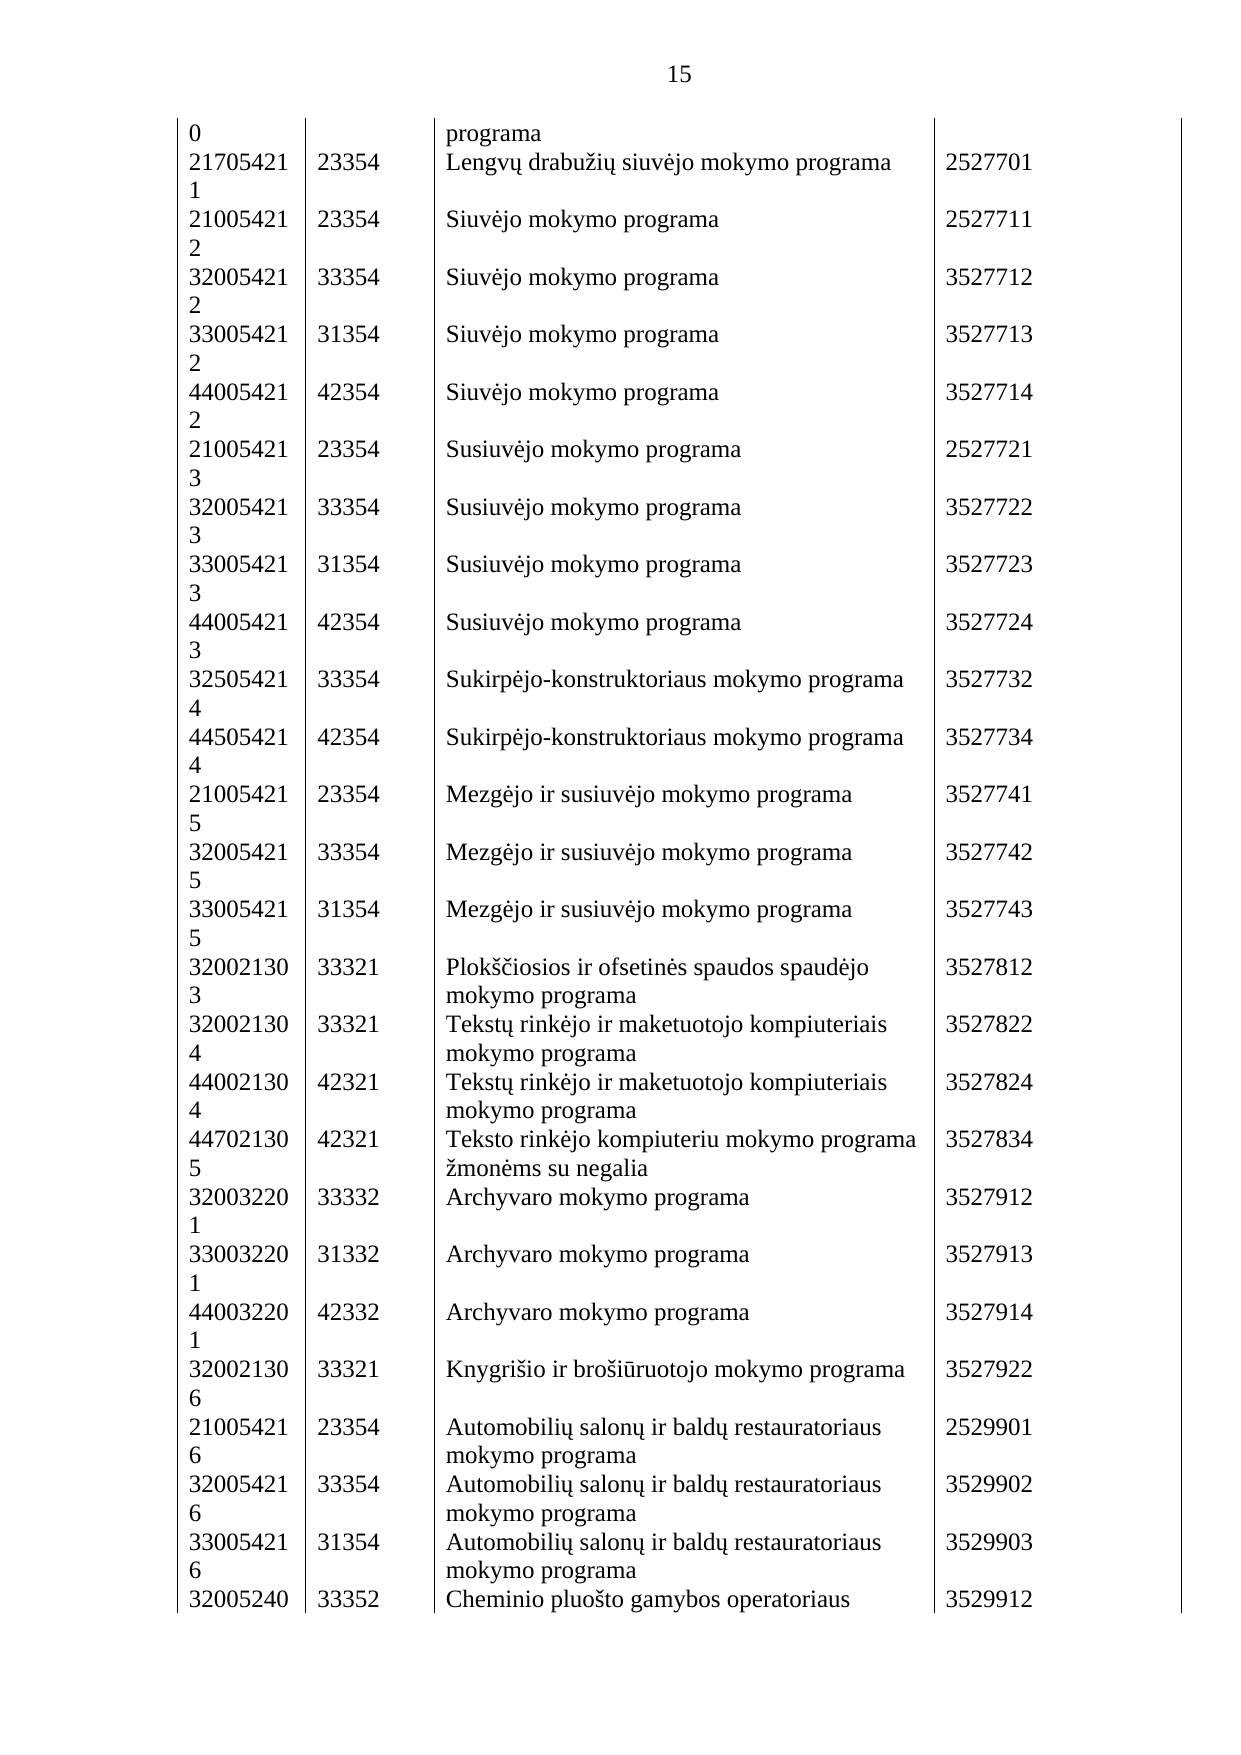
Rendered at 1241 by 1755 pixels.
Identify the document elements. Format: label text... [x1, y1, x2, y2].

table_cell 32005240 [178, 1584, 305, 1613]
table_cell 330054213 [178, 549, 305, 607]
table_cell 33321 [306, 952, 434, 1009]
table_cell 217054211 [178, 147, 305, 204]
table_cell 33354 [306, 664, 434, 722]
table_cell 210054215 [178, 779, 305, 837]
table_cell 31354 [306, 549, 434, 607]
table_cell Siuvėjo mokymo programa [435, 262, 934, 319]
table_cell 3529903 [935, 1527, 1181, 1584]
table_cell 42354 [306, 722, 434, 779]
table_cell 320054213 [178, 492, 305, 549]
table_cell Susiuvėjo mokymo programa [435, 434, 934, 492]
table_cell Tekstų rinkėjo ir maketuotojo kompiuteriais mokymo programa [435, 1067, 934, 1124]
table_cell 330054216 [178, 1527, 305, 1584]
table_cell Siuvėjo mokymo programa [435, 204, 934, 262]
table_cell 210054216 [178, 1412, 305, 1469]
table_cell 3527824 [935, 1067, 1181, 1124]
table_cell 210054213 [178, 434, 305, 492]
table_cell 42332 [306, 1297, 434, 1354]
table_cell 2527721 [935, 434, 1181, 492]
table_cell Mezgėjo ir susiuvėjo mokymo programa [435, 837, 934, 894]
table_cell 3527914 [935, 1297, 1181, 1354]
table_cell Automobilių salonų ir baldų restauratoriaus mokymo programa [435, 1469, 934, 1527]
table_cell 3527742 [935, 837, 1181, 894]
table_cell 320054216 [178, 1469, 305, 1527]
table_cell 33332 [306, 1182, 434, 1239]
table_cell 330054212 [178, 319, 305, 377]
table_cell 42354 [306, 607, 434, 664]
table_cell 320032201 [178, 1182, 305, 1239]
table_cell Automobilių salonų ir baldų restauratoriaus mokymo programa [435, 1412, 934, 1469]
table_cell 33354 [306, 837, 434, 894]
table_cell 23354 [306, 147, 434, 204]
table_cell 320054212 [178, 262, 305, 319]
table_cell 440054213 [178, 607, 305, 664]
table_cell 447021305 [178, 1124, 305, 1182]
table_cell 3527724 [935, 607, 1181, 664]
table_cell 440054212 [178, 377, 305, 434]
table_cell 0 [178, 118, 305, 147]
table_cell 3527712 [935, 262, 1181, 319]
table_cell Mezgėjo ir susiuvėjo mokymo programa [435, 894, 934, 952]
table_cell Sukirpėjo-konstruktoriaus mokymo programa [435, 722, 934, 779]
table_cell Archyvaro mokymo programa [435, 1297, 934, 1354]
table_cell 31332 [306, 1239, 434, 1297]
table_cell programa [435, 118, 934, 147]
table_cell 3527743 [935, 894, 1181, 952]
table_cell 33321 [306, 1009, 434, 1067]
table_cell 320021306 [178, 1354, 305, 1412]
table_cell Plokščiosios ir ofsetinės spaudos spaudėjo mokymo programa [435, 952, 934, 1009]
table_cell 330032201 [178, 1239, 305, 1297]
table_cell Cheminio pluošto gamybos operatoriaus [435, 1584, 934, 1613]
table_cell 33354 [306, 492, 434, 549]
table_cell 320021304 [178, 1009, 305, 1067]
table_cell Susiuvėjo mokymo programa [435, 607, 934, 664]
table_cell Archyvaro mokymo programa [435, 1239, 934, 1297]
table_cell 325054214 [178, 664, 305, 722]
table_cell 33321 [306, 1354, 434, 1412]
table_cell 31354 [306, 894, 434, 952]
table_cell 2527711 [935, 204, 1181, 262]
table_cell Sukirpėjo-konstruktoriaus mokymo programa [435, 664, 934, 722]
table_cell 3527812 [935, 952, 1181, 1009]
table_cell 33352 [306, 1584, 434, 1613]
table_cell 33354 [306, 1469, 434, 1527]
table_cell 3527822 [935, 1009, 1181, 1067]
table_cell 2529901 [935, 1412, 1181, 1469]
table_cell 3527834 [935, 1124, 1181, 1182]
table_cell 31354 [306, 1527, 434, 1584]
table_cell Knygrišio ir brošiūruotojo mokymo programa [435, 1354, 934, 1412]
table_cell 42321 [306, 1124, 434, 1182]
table_cell 23354 [306, 779, 434, 837]
table_cell 3529902 [935, 1469, 1181, 1527]
table_cell Susiuvėjo mokymo programa [435, 492, 934, 549]
table_cell 3527734 [935, 722, 1181, 779]
table_cell 3527913 [935, 1239, 1181, 1297]
table_cell 3527723 [935, 549, 1181, 607]
table_cell Susiuvėjo mokymo programa [435, 549, 934, 607]
table_cell 23354 [306, 204, 434, 262]
table_cell 210054212 [178, 204, 305, 262]
table_cell Teksto rinkėjo kompiuteriu mokymo programa žmonėms su negalia [435, 1124, 934, 1182]
table_cell 320021303 [178, 952, 305, 1009]
table_cell 23354 [306, 1412, 434, 1469]
table_cell 445054214 [178, 722, 305, 779]
table_cell 42321 [306, 1067, 434, 1124]
table_cell 3527714 [935, 377, 1181, 434]
table_cell 3527722 [935, 492, 1181, 549]
table_cell 320054215 [178, 837, 305, 894]
table_cell 42354 [306, 377, 434, 434]
table_cell Lengvų drabužių siuvėjo mokymo programa [435, 147, 934, 204]
table_cell [306, 118, 434, 147]
table_cell Siuvėjo mokymo programa [435, 319, 934, 377]
table_cell 3527713 [935, 319, 1181, 377]
table_cell 3529912 [935, 1584, 1181, 1613]
table_cell Archyvaro mokymo programa [435, 1182, 934, 1239]
table_cell Automobilių salonų ir baldų restauratoriaus mokymo programa [435, 1527, 934, 1584]
table_cell 3527732 [935, 664, 1181, 722]
table_cell Mezgėjo ir susiuvėjo mokymo programa [435, 779, 934, 837]
table_cell 330054215 [178, 894, 305, 952]
table_cell 3527922 [935, 1354, 1181, 1412]
table_cell 23354 [306, 434, 434, 492]
table_cell 3527741 [935, 779, 1181, 837]
table_cell Siuvėjo mokymo programa [435, 377, 934, 434]
table_cell Tekstų rinkėjo ir maketuotojo kompiuteriais mokymo programa [435, 1009, 934, 1067]
table_cell 440021304 [178, 1067, 305, 1124]
table_cell 440032201 [178, 1297, 305, 1354]
table_cell 3527912 [935, 1182, 1181, 1239]
table_cell 33354 [306, 262, 434, 319]
table_cell 2527701 [935, 147, 1181, 204]
table_cell 31354 [306, 319, 434, 377]
table_cell [935, 118, 1181, 147]
